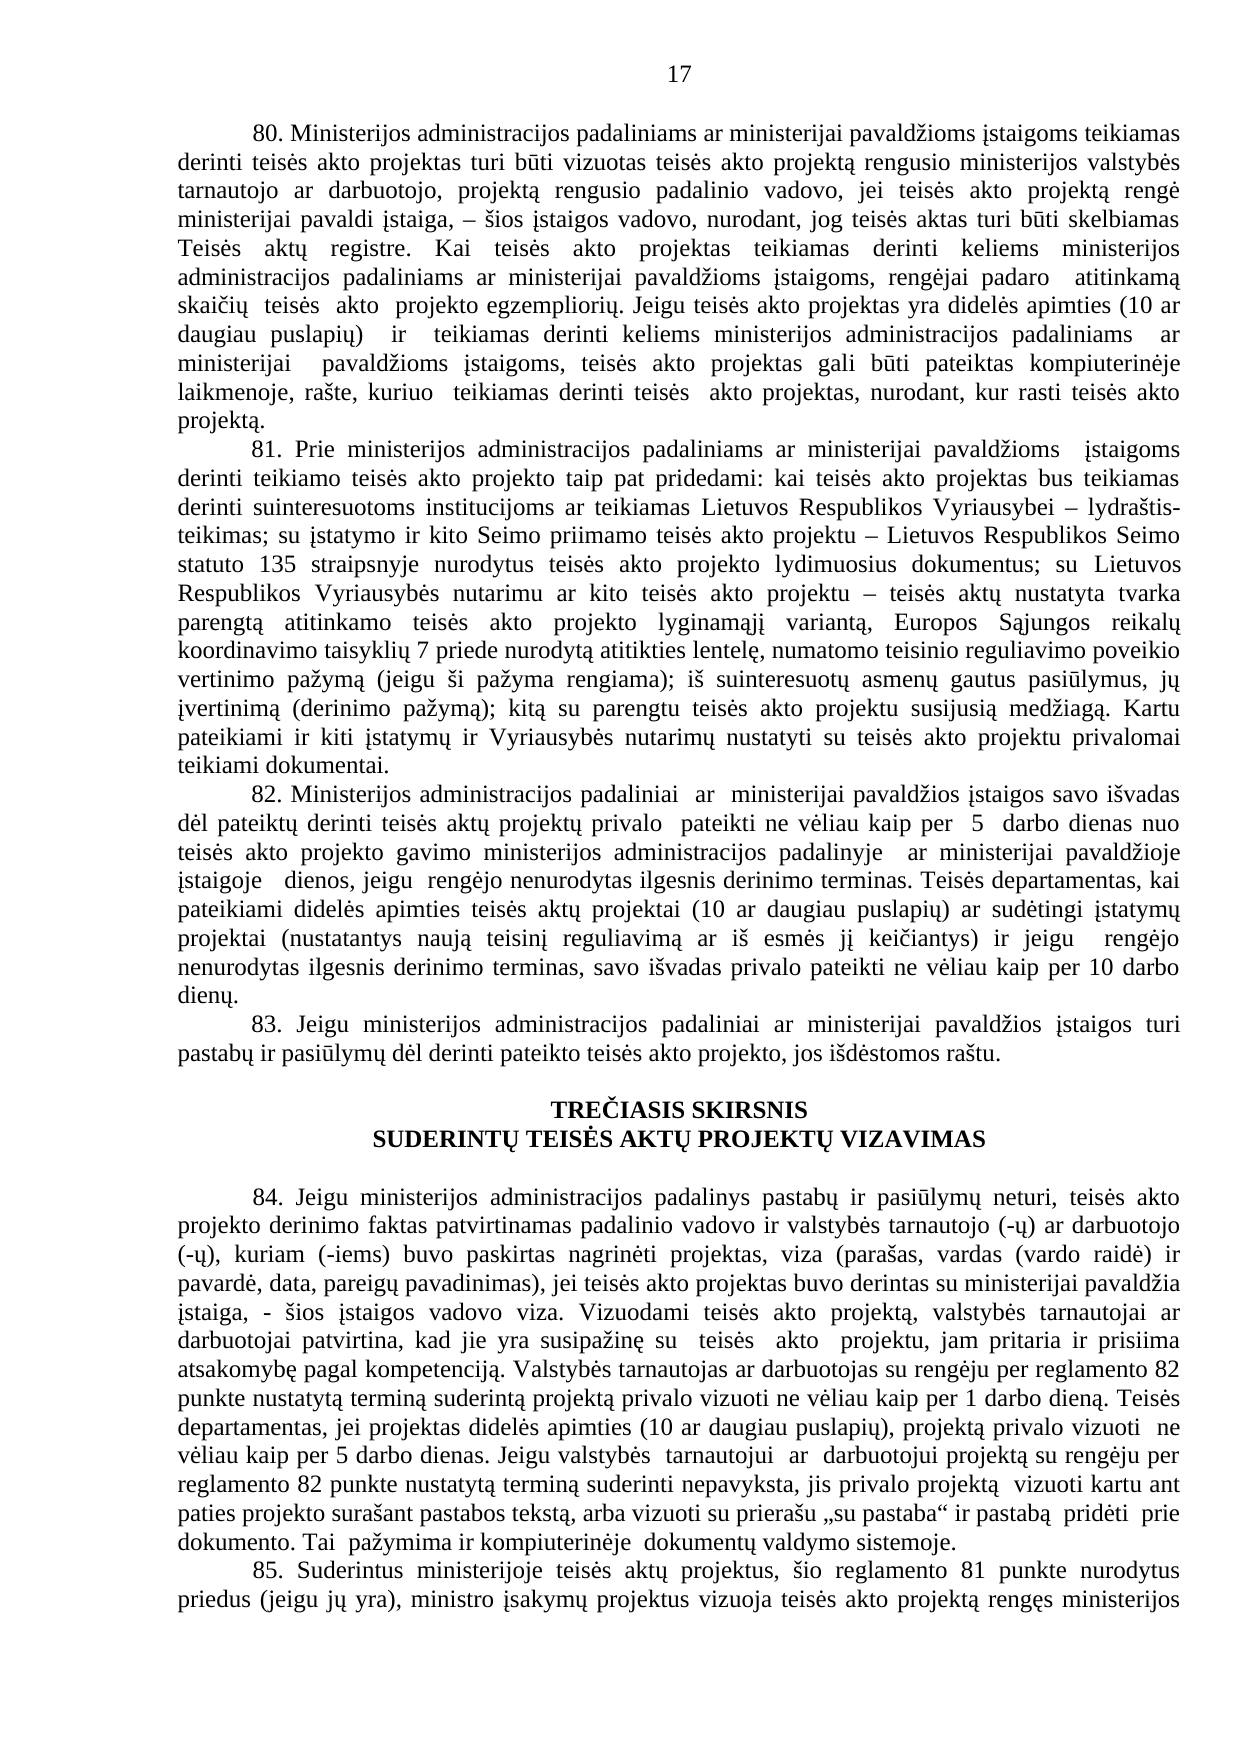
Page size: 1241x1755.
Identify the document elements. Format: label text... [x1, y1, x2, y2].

text TREČIASIS SKIRSNIS [177, 1096, 1181, 1124]
text 82. Ministerijos administracijos padaliniai ar ministerijai pavaldžios įstaigos savo išvadas dėl pateiktų derinti teisės aktų projektų privalo pateikti ne vėliau kaip per 5 darbo dienas nuo teisės akto projekto gavimo ministerijos administracijos padalinyje ar ministerijai pavaldžioje įstaigoje dienos, jeigu rengėjo nenurodytas ilgesnis derinimo terminas. Teisės departamentas, kai pateikiami didelės apimties teisės aktų projektai (10 ar daugiau puslapių) ar sudėtingi įstatymų projektai (nustatantys naują teisinį reguliavimą ar iš esmės jį keičiantys) ir jeigu rengėjo nenurodytas ilgesnis derinimo terminas, savo išvadas privalo pateikti ne vėliau kaip per 10 darbo dienų. [177, 779, 1181, 1009]
text 85. Suderintus ministerijoje teisės aktų projektus, šio reglamento 81 punkte nurodytus priedus (jeigu jų yra), ministro įsakymų projektus vizuoja teisės akto projektą rengęs ministerijos [177, 1556, 1181, 1613]
text 81. Prie ministerijos administracijos padaliniams ar ministerijai pavaldžioms įstaigoms derinti teikiamo teisės akto projekto taip pat pridedami: kai teisės akto projektas bus teikiamas derinti suinteresuotoms institucijoms ar teikiamas Lietuvos Respublikos Vyriausybei – lydraštis-teikimas; su įstatymo ir kito Seimo priimamo teisės akto projektu – Lietuvos Respublikos Seimo statuto 135 straipsnyje nurodytus teisės akto projekto lydimuosius dokumentus; su Lietuvos Respublikos Vyriausybės nutarimu ar kito teisės akto projektu – teisės aktų nustatyta tvarka parengtą atitinkamo teisės akto projekto lyginamąjį variantą, Europos Sąjungos reikalų koordinavimo taisyklių 7 priede nurodytą atitikties lentelę, numatomo teisinio reguliavimo poveikio vertinimo pažymą (jeigu ši pažyma rengiama); iš suinteresuotų asmenų gautus pasiūlymus, jų įvertinimą (derinimo pažymą); kitą su parengtu teisės akto projektu susijusią medžiagą. Kartu pateikiami ir kiti įstatymų ir Vyriausybės nutarimų nustatyti su teisės akto projektu privalomai teikiami dokumentai. [177, 434, 1181, 779]
text SUDERINTŲ TEISĖS AKTŲ PROJEKTŲ VIZAVIMAS [177, 1124, 1181, 1153]
text 83. Jeigu ministerijos administracijos padaliniai ar ministerijai pavaldžios įstaigos turi pastabų ir pasiūlymų dėl derinti pateikto teisės akto projekto, jos išdėstomos raštu. [177, 1009, 1181, 1067]
text 84. Jeigu ministerijos administracijos padalinys pastabų ir pasiūlymų neturi, teisės akto projekto derinimo faktas patvirtinamas padalinio vadovo ir valstybės tarnautojo (-ų) ar darbuotojo (-ų), kuriam (-iems) buvo paskirtas nagrinėti projektas, viza (parašas, vardas (vardo raidė) ir pavardė, data, pareigų pavadinimas), jei teisės akto projektas buvo derintas su ministerijai pavaldžia įstaiga, - šios įstaigos vadovo viza. Vizuodami teisės akto projektą, valstybės tarnautojai ar darbuotojai patvirtina, kad jie yra susipažinę su teisės akto projektu, jam pritaria ir prisiima atsakomybę pagal kompetenciją. Valstybės tarnautojas ar darbuotojas su rengėju per reglamento 82 punkte nustatytą terminą suderintą projektą privalo vizuoti ne vėliau kaip per 1 darbo dieną. Teisės departamentas, jei projektas didelės apimties (10 ar daugiau puslapių), projektą privalo vizuoti ne vėliau kaip per 5 darbo dienas. Jeigu valstybės tarnautojui ar darbuotojui projektą su rengėju per reglamento 82 punkte nustatytą terminą suderinti nepavyksta, jis privalo projektą vizuoti kartu ant paties projekto surašant pastabos tekstą, arba vizuoti su prierašu „su pastaba“ ir pastabą pridėti prie dokumento. Tai pažymima ir kompiuterinėje dokumentų valdymo sistemoje. [177, 1182, 1181, 1556]
text 80. Ministerijos administracijos padaliniams ar ministerijai pavaldžioms įstaigoms teikiamas derinti teisės akto projektas turi būti vizuotas teisės akto projektą rengusio ministerijos valstybės tarnautojo ar darbuotojo, projektą rengusio padalinio vadovo, jei teisės akto projektą rengė ministerijai pavaldi įstaiga, – šios įstaigos vadovo, nurodant, jog teisės aktas turi būti skelbiamas Teisės aktų registre. Kai teisės akto projektas teikiamas derinti keliems ministerijos administracijos padaliniams ar ministerijai pavaldžioms įstaigoms, rengėjai padaro atitinkamą skaičių teisės akto projekto egzempliorių. Jeigu teisės akto projektas yra didelės apimties (10 ar daugiau puslapių) ir teikiamas derinti keliems ministerijos administracijos padaliniams ar ministerijai pavaldžioms įstaigoms, teisės akto projektas gali būti pateiktas kompiuterinėje laikmenoje, rašte, kuriuo teikiamas derinti teisės akto projektas, nurodant, kur rasti teisės akto projektą. [177, 118, 1181, 434]
